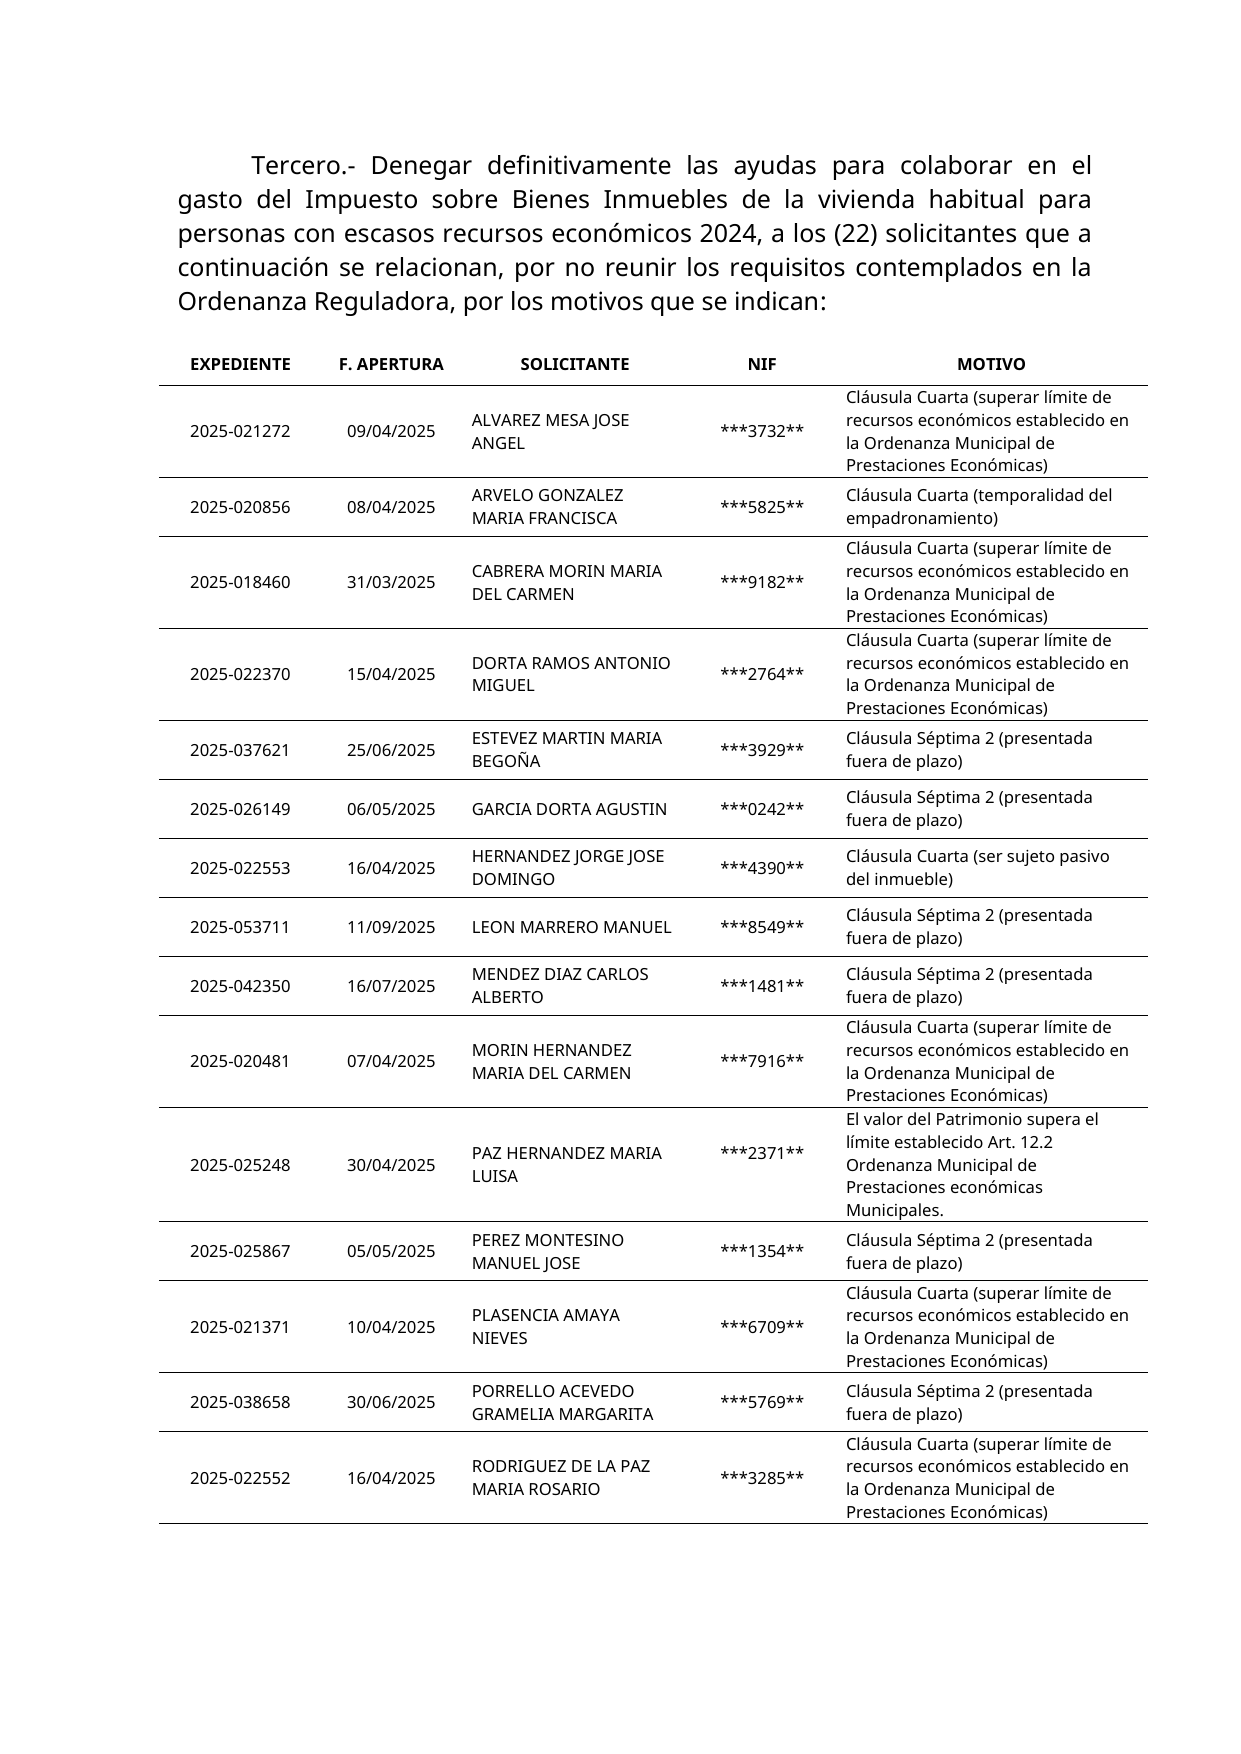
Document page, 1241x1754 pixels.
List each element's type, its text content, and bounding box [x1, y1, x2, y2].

table_cell LEON MARRERO MANUEL [460, 898, 689, 956]
table_cell Cláusula Séptima 2 (presentada fuera de plazo) [835, 898, 1148, 956]
table_cell 2025-042350 [159, 957, 322, 1015]
table_cell Cláusula Cuarta (superar límite de recursos económicos establecido en la Ordenanza Municipal de Prestaciones Económicas) [835, 1281, 1148, 1372]
table_cell PLASENCIA AMAYA NIEVES [460, 1281, 689, 1372]
table_header F. APERTURA [322, 343, 460, 385]
table_cell CABRERA MORIN MARIA DEL CARMEN [460, 537, 689, 628]
table_cell El valor del Patrimonio supera el límite establecido Art. 12.2 Ordenanza Municipal de Prestaciones económicas Municipales. [835, 1108, 1148, 1221]
table_cell ***3929** [690, 721, 834, 778]
table_cell 05/05/2025 [322, 1222, 460, 1280]
table_cell ***3732** [690, 386, 834, 477]
table_header NIF [690, 343, 834, 385]
table_cell Cláusula Séptima 2 (presentada fuera de plazo) [835, 780, 1148, 838]
table_cell ***3285** [690, 1432, 834, 1523]
table_cell ***9182** [690, 537, 834, 628]
table_cell ***7916** [690, 1016, 834, 1107]
table_cell 15/04/2025 [322, 629, 460, 719]
text Tercero.- Denegar definitivamente las ayudas para colaborar en el gasto del Impuesto sobre Bienes Inmuebles de la vivienda habitual para personas con escasos recursos económicos 2024, a los (22) solicitantes que a continuación se relacionan, por no reunir los requisitos contemplados en la Ordenanza Reguladora, por los motivos que se indican: [177, 148, 1093, 318]
table_cell ***5825** [690, 478, 834, 536]
table_cell 2025-053711 [159, 898, 322, 956]
table_cell MORIN HERNANDEZ MARIA DEL CARMEN [460, 1016, 689, 1107]
table_cell DORTA RAMOS ANTONIO MIGUEL [460, 629, 689, 719]
table_cell 2025-022370 [159, 629, 322, 719]
table_cell Cláusula Séptima 2 (presentada fuera de plazo) [835, 721, 1148, 778]
table_cell GARCIA DORTA AGUSTIN [460, 780, 689, 838]
table_header MOTIVO [835, 343, 1148, 385]
table_cell ***1354** [690, 1222, 834, 1280]
table_cell 2025-022552 [159, 1432, 322, 1523]
table_cell 2025-018460 [159, 537, 322, 628]
table_cell Cláusula Cuarta (superar límite de recursos económicos establecido en la Ordenanza Municipal de Prestaciones Económicas) [835, 1432, 1148, 1523]
table_cell ***5769** [690, 1373, 834, 1431]
table_cell 2025-025248 [159, 1108, 322, 1221]
table_cell 2025-038658 [159, 1373, 322, 1431]
table_cell ALVAREZ MESA JOSE ANGEL [460, 386, 689, 477]
table_cell ***1481** [690, 957, 834, 1015]
table_cell RODRIGUEZ DE LA PAZ MARIA ROSARIO [460, 1432, 689, 1523]
table_cell ***2764** [690, 629, 834, 719]
table_cell 30/04/2025 [322, 1108, 460, 1221]
table_cell 10/04/2025 [322, 1281, 460, 1372]
table_cell 25/06/2025 [322, 721, 460, 778]
table_cell ***2371** [690, 1108, 834, 1221]
table_cell 2025-022553 [159, 839, 322, 897]
table_cell HERNANDEZ JORGE JOSE DOMINGO [460, 839, 689, 897]
table_cell Cláusula Cuarta (superar límite de recursos económicos establecido en la Ordenanza Municipal de Prestaciones Económicas) [835, 1016, 1148, 1107]
table_cell 30/06/2025 [322, 1373, 460, 1431]
table_cell Cláusula Cuarta (temporalidad del empadronamiento) [835, 478, 1148, 536]
table_cell 16/04/2025 [322, 839, 460, 897]
table_cell 06/05/2025 [322, 780, 460, 838]
table_header EXPEDIENTE [159, 343, 322, 385]
table_cell 09/04/2025 [322, 386, 460, 477]
table_cell ARVELO GONZALEZ MARIA FRANCISCA [460, 478, 689, 536]
table_cell Cláusula Séptima 2 (presentada fuera de plazo) [835, 957, 1148, 1015]
table_cell Cláusula Cuarta (superar límite de recursos económicos establecido en la Ordenanza Municipal de Prestaciones Económicas) [835, 629, 1148, 719]
table_cell ***4390** [690, 839, 834, 897]
table_cell PAZ HERNANDEZ MARIA LUISA [460, 1108, 689, 1221]
table_cell Cláusula Cuarta (superar límite de recursos económicos establecido en la Ordenanza Municipal de Prestaciones Económicas) [835, 537, 1148, 628]
table_cell ***8549** [690, 898, 834, 956]
table_cell Cláusula Séptima 2 (presentada fuera de plazo) [835, 1222, 1148, 1280]
table_cell 08/04/2025 [322, 478, 460, 536]
table_cell 2025-021371 [159, 1281, 322, 1372]
table_cell MENDEZ DIAZ CARLOS ALBERTO [460, 957, 689, 1015]
table_cell Cláusula Séptima 2 (presentada fuera de plazo) [835, 1373, 1148, 1431]
table_cell 16/07/2025 [322, 957, 460, 1015]
table_cell ***6709** [690, 1281, 834, 1372]
table_cell 11/09/2025 [322, 898, 460, 956]
table_cell 2025-021272 [159, 386, 322, 477]
table_cell ESTEVEZ MARTIN MARIA BEGOÑA [460, 721, 689, 778]
table_cell PEREZ MONTESINO MANUEL JOSE [460, 1222, 689, 1280]
table_cell 16/04/2025 [322, 1432, 460, 1523]
table_cell 2025-020481 [159, 1016, 322, 1107]
table_cell 2025-020856 [159, 478, 322, 536]
table_cell 2025-037621 [159, 721, 322, 778]
table_header SOLICITANTE [460, 343, 689, 385]
table_cell 2025-025867 [159, 1222, 322, 1280]
table_cell PORRELLO ACEVEDO GRAMELIA MARGARITA [460, 1373, 689, 1431]
table_cell Cláusula Cuarta (superar límite de recursos económicos establecido en la Ordenanza Municipal de Prestaciones Económicas) [835, 386, 1148, 477]
table_cell 31/03/2025 [322, 537, 460, 628]
table_cell Cláusula Cuarta (ser sujeto pasivo del inmueble) [835, 839, 1148, 897]
table_cell ***0242** [690, 780, 834, 838]
table_cell 07/04/2025 [322, 1016, 460, 1107]
table_cell 2025-026149 [159, 780, 322, 838]
